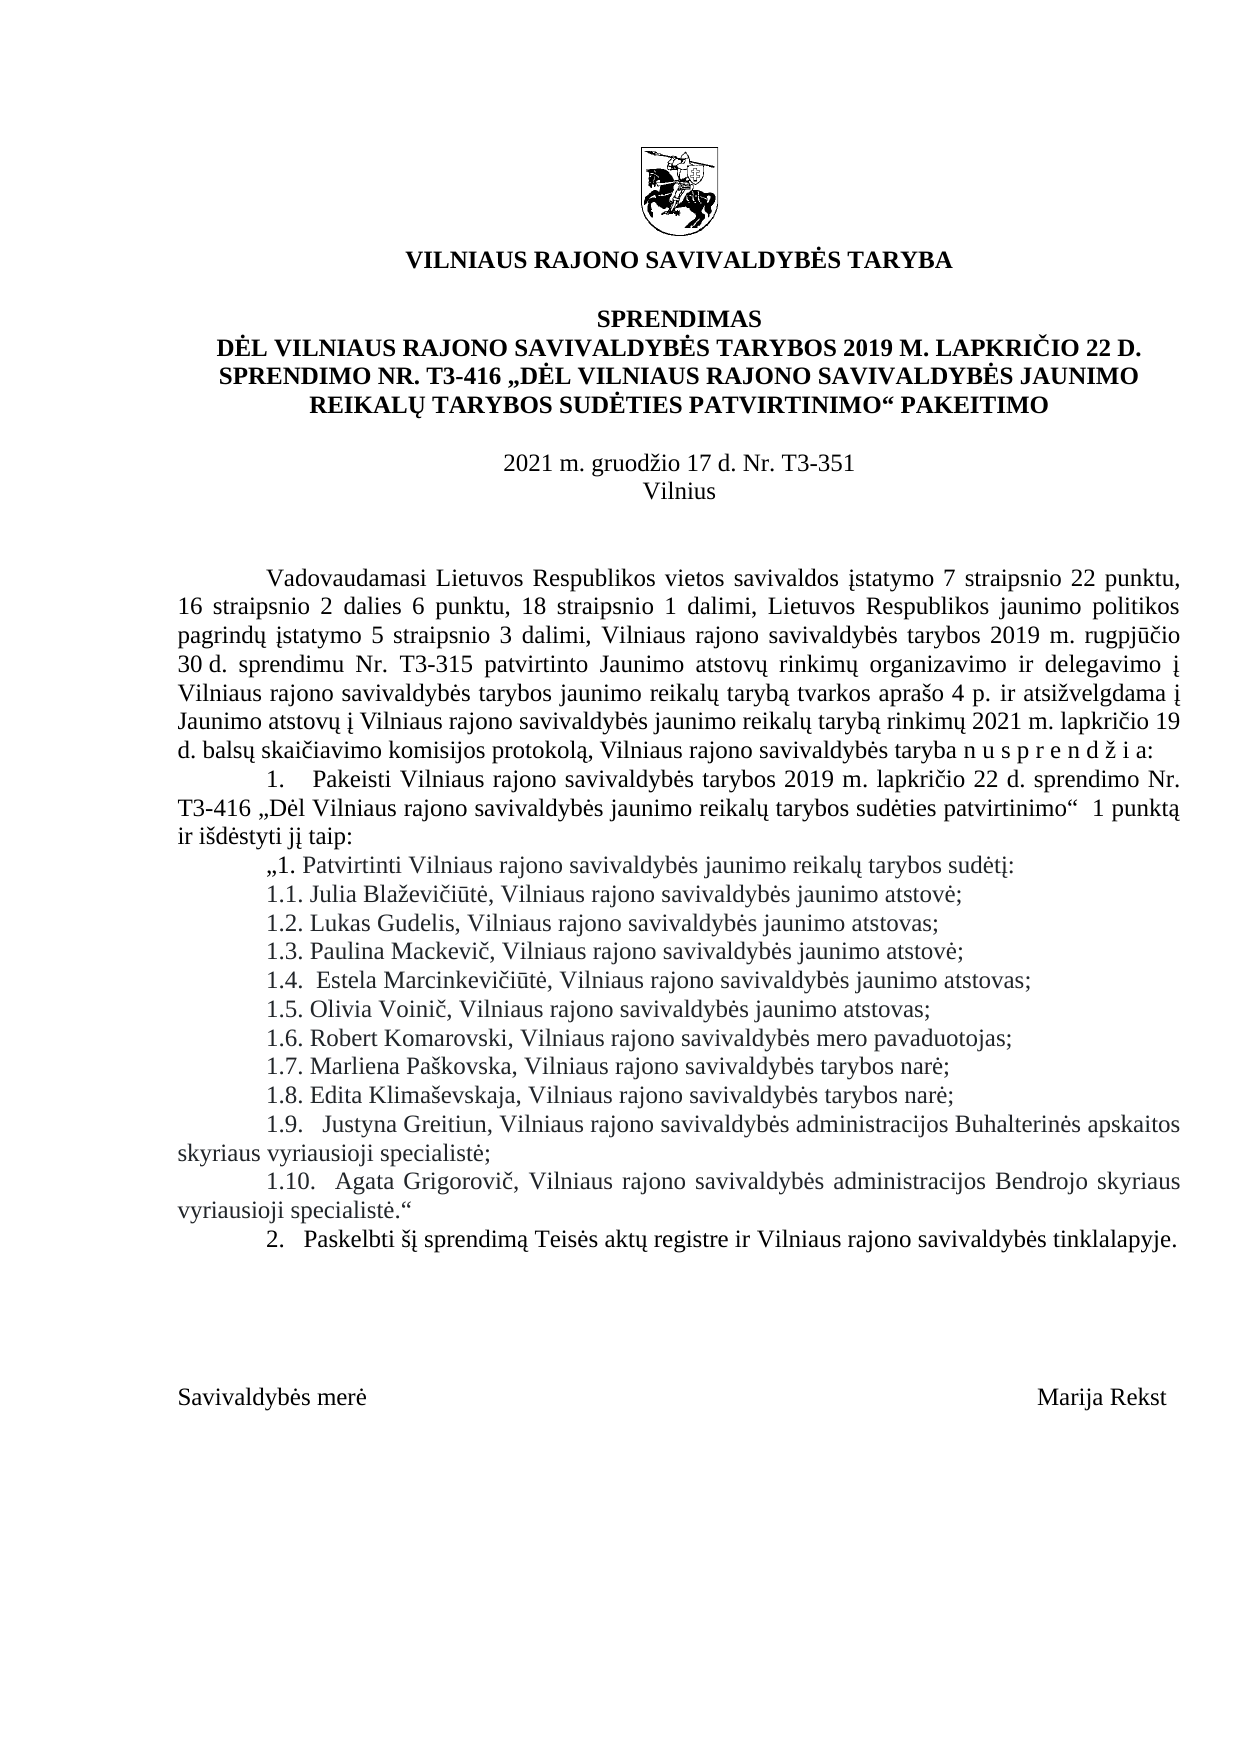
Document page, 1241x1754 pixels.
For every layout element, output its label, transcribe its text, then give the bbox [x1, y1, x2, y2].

text 1.4. Estela Marcinkevičiūtė, Vilniaus rajono savivaldybės jaunimo atstovas; [266, 965, 1181, 994]
text Savivaldybės merė Marija Rekst [177, 1382, 1181, 1411]
text 1.7. Marliena Paškovska, Vilniaus rajono savivaldybės tarybos narė; [266, 1051, 1181, 1080]
text 1.10. Agata Grigorovič, Vilniaus rajono savivaldybės administracijos Bendrojo skyriaus vyriausioji specialistė.“ [177, 1166, 1181, 1224]
text SPRENDIMAS [177, 291, 1181, 333]
text VILNIAUS RAJONO SAVIVALDYBĖS TARYBA [177, 236, 1181, 274]
text DĖL VILNIAUS RAJONO SAVIVALDYBĖS TARYBOS 2019 M. LAPKRIČIO 22 D. SPRENDIMO NR. T3-416 „DĖL VILNIAUS RAJONO SAVIVALDYBĖS JAUNIMO REIKALŲ TARYBOS SUDĖTIES PATVIRTINIMO“ PAKEITIMO [177, 333, 1181, 419]
text „1. Patvirtinti Vilniaus rajono savivaldybės jaunimo reikalų tarybos sudėtį: [266, 850, 1181, 879]
text 2021 m. gruodžio 17 d. Nr. T3-351 [177, 448, 1181, 476]
text 1.3. Paulina Mackevič, Vilniaus rajono savivaldybės jaunimo atstovė; [266, 936, 1181, 965]
text 1.8. Edita Klimaševskaja, Vilniaus rajono savivaldybės tarybos narė; [266, 1080, 1181, 1109]
text 1.1. Julia Blaževičiūtė, Vilniaus rajono savivaldybės jaunimo atstovė; [266, 879, 1181, 908]
text 1. Pakeisti Vilniaus rajono savivaldybės tarybos 2019 m. lapkričio 22 d. sprendimo Nr. T3-416 „Dėl Vilniaus rajono savivaldybės jaunimo reikalų tarybos sudėties patvirtinimo“ 1 punktą ir išdėstyti jį taip: [177, 764, 1181, 850]
text 1.2. Lukas Gudelis, Vilniaus rajono savivaldybės jaunimo atstovas; [266, 908, 1181, 936]
text Vadovaudamasi Lietuvos Respublikos vietos savivaldos įstatymo 7 straipsnio 22 punktu, 16 straipsnio 2 dalies 6 punktu, 18 straipsnio 1 dalimi, Lietuvos Respublikos jaunimo politikos pagrindų įstatymo 5 straipsnio 3 dalimi, Vilniaus rajono savivaldybės tarybos 2019 m. rugpjūčio 30 d. sprendimu Nr. T3-315 patvirtinto Jaunimo atstovų rinkimų organizavimo ir delegavimo į Vilniaus rajono savivaldybės tarybos jaunimo reikalų tarybą tvarkos aprašo 4 p. ir atsižvelgdama į Jaunimo atstovų į Vilniaus rajono savivaldybės jaunimo reikalų tarybą rinkimų 2021 m. lapkričio 19 d. balsų skaičiavimo komisijos protokolą, Vilniaus rajono savivaldybės taryba n u s p r e n d ž i a: [177, 563, 1181, 764]
text 1.6. Robert Komarovski, Vilniaus rajono savivaldybės mero pavaduotojas; [266, 1023, 1181, 1051]
text 1.9. Justyna Greitiun, Vilniaus rajono savivaldybės administracijos Buhalterinės apskaitos skyriaus vyriausioji specialistė; [177, 1109, 1181, 1166]
text Vilnius [177, 476, 1181, 505]
text 1.5. Olivia Voinič, Vilniaus rajono savivaldybės jaunimo atstovas; [266, 994, 1181, 1023]
text 2. Paskelbti šį sprendimą Teisės aktų registre ir Vilniaus rajono savivaldybės tinklalapyje. [266, 1224, 1181, 1253]
